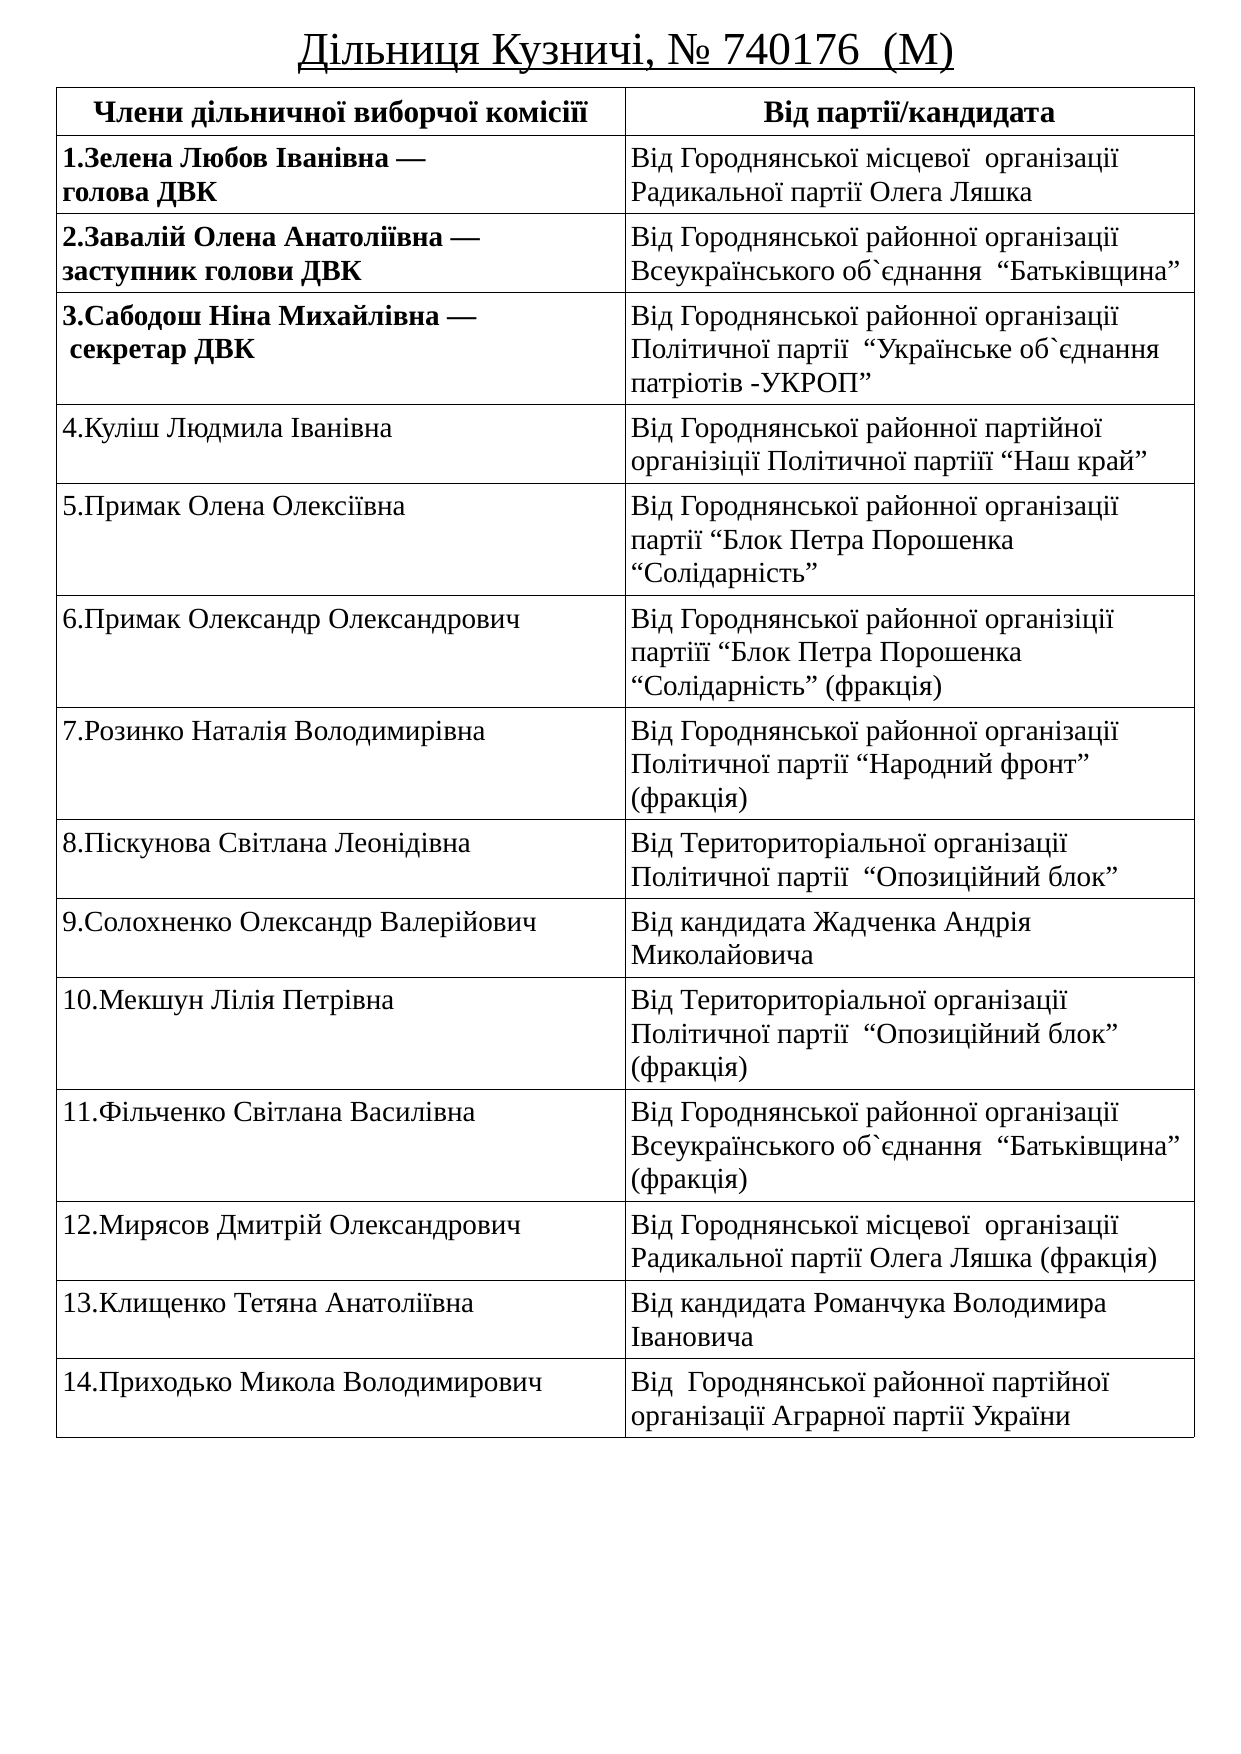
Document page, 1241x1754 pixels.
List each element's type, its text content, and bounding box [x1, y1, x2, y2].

table_cell Від Городнянської місцевої організації Радикальної партії Олега Ляшка (фракція) [626, 1202, 1194, 1279]
table_header Члени дільничної виборчої комісіїї [57, 88, 625, 134]
table_cell 7.Розинко Наталія Володимирівна [57, 708, 625, 819]
table_cell Від Городнянської районної організіції партіїї “Блок Петра Порошенка “Солідарність” (фракція) [626, 596, 1194, 707]
table_cell 5.Примак Олена Олексіївна [57, 484, 625, 595]
table_cell 13.Клищенко Тетяна Анатоліївна [57, 1281, 625, 1358]
table_cell Від Городнянської районної організації партії “Блок Петра Порошенка “Солідарність” [626, 484, 1194, 595]
table_cell Від Городнянської районної організації Всеукраїнського об`єднання “Батьківщина” (фракція) [626, 1090, 1194, 1201]
table_cell Від Городнянської районної організації Політичної партії “Українське об`єднання патріотів -УКРОП” [626, 293, 1194, 404]
table_cell Від Городнянської районної партійної організації Аграрної партії України [626, 1359, 1194, 1437]
table_cell 8.Піскунова Світлана Леонідівна [57, 820, 625, 898]
table_cell Від Городнянської місцевої організації Радикальної партії Олега Ляшка [626, 136, 1194, 213]
table_cell Від Териториторіальної організації Політичної партії “Опозиційний блок” [626, 820, 1194, 898]
table_cell Від Городнянської районної організації Всеукраїнського об`єднання “Батьківщина” [626, 214, 1194, 292]
table_cell 3.Сабодош Ніна Михайлівна — секретар ДВК [57, 293, 625, 404]
table_cell 14.Приходько Микола Володимирович [57, 1359, 625, 1437]
table_header Від партії/кандидата [626, 88, 1194, 134]
table_cell 9.Солохненко Олександр Валерійович [57, 899, 625, 977]
table_cell 11.Фільченко Світлана Василівна [57, 1090, 625, 1201]
table_cell 2.Завалій Олена Анатоліївна — заступник голови ДВК [57, 214, 625, 292]
table_cell Від Териториторіальної організації Політичної партії “Опозиційний блок” (фракція) [626, 978, 1194, 1089]
table_cell 1.Зелена Любов Іванівна — голова ДВК [57, 136, 625, 213]
table_cell 10.Мекшун Лілія Петрівна [57, 978, 625, 1089]
text Дільниця Кузничі, № 740176 (М) [58, 22, 1194, 74]
table_cell Від Городнянської районної партійної організіції Політичної партіїї “Наш край” [626, 405, 1194, 483]
table_cell Від кандидата Жадченка Андрія Миколайовича [626, 899, 1194, 977]
table_cell 4.Куліш Людмила Іванівна [57, 405, 625, 483]
table_cell 6.Примак Олександр Олександрович [57, 596, 625, 707]
table_cell Від кандидата Романчука Володимира Івановича [626, 1281, 1194, 1358]
table_cell Від Городнянської районної організації Політичної партії “Народний фронт” (фракція) [626, 708, 1194, 819]
table_cell 12.Мирясов Дмитрій Олександрович [57, 1202, 625, 1279]
